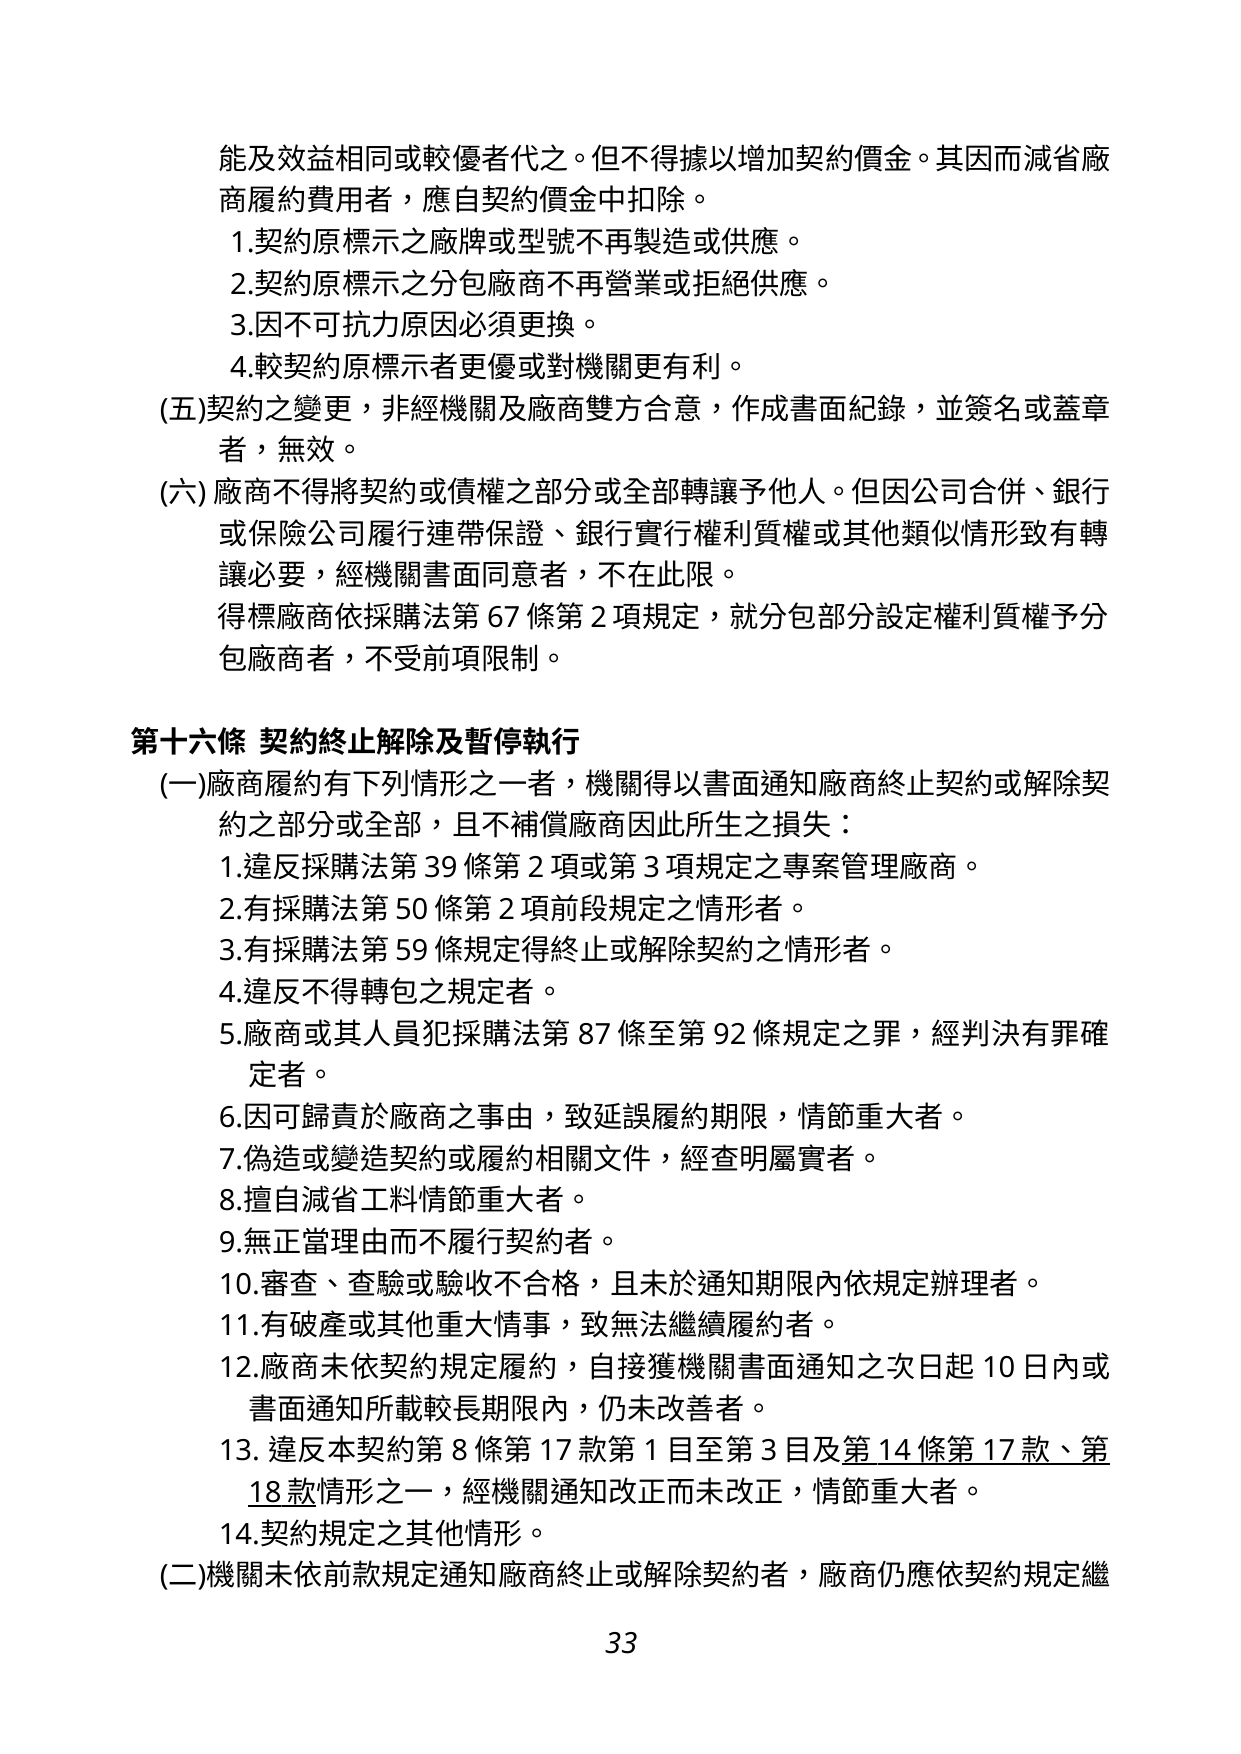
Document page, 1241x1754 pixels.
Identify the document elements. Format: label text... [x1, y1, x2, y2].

text (一)廠商履約有下列情形之一者，機關得以書面通知廠商終止契約或解除契約之部分或全部，且不補償廠商因此所生之損失： [159, 761, 1110, 844]
text 10.審查、查驗或驗收不合格，且未於通知期限內依規定辦理者。 [218, 1261, 1110, 1302]
text 1.契約原標示之廠牌或型號不再製造或供應。 [230, 219, 1110, 261]
text (二)機關未依前款規定通知廠商終止或解除契約者，廠商仍應依契約規定繼 [159, 1552, 1110, 1594]
text 13. 違反本契約第8條第17款第1目至第3目及第14條第17款、第18款情形之一，經機關通知改正而未改正，情節重大者。 [218, 1427, 1110, 1511]
text 3.因不可抗力原因必須更換。 [230, 302, 1110, 344]
text 2.契約原標示之分包廠商不再營業或拒絕供應。 [230, 261, 1110, 302]
text 11.有破產或其他重大情事，致無法繼續履約者。 [218, 1302, 1110, 1344]
text 7.偽造或變造契約或履約相關文件，經查明屬實者。 [218, 1136, 1110, 1177]
text 3.有採購法第59條規定得終止或解除契約之情形者。 [218, 927, 1110, 969]
text 12.廠商未依契約規定履約，自接獲機關書面通知之次日起10日內或書面通知所載較長期限內，仍未改善者。 [218, 1344, 1110, 1427]
text 6.因可歸責於廠商之事由，致延誤履約期限，情節重大者。 [218, 1094, 1110, 1136]
text 得標廠商依採購法第67條第2項規定，就分包部分設定權利質權予分包廠商者，不受前項限制。 [218, 594, 1110, 677]
text 9.無正當理由而不履行契約者。 [218, 1219, 1110, 1261]
text 4.較契約原標示者更優或對機關更有利。 [230, 344, 1110, 386]
text 第十六條 契約終止解除及暫停執行 [130, 719, 1110, 761]
text (六) 廠商不得將契約或債權之部分或全部轉讓予他人。但因公司合併、銀行或保險公司履行連帶保證、銀行實行權利質權或其他類似情形致有轉讓必要，經機關書面同意者，不在此限。 [159, 469, 1110, 594]
text 2.有採購法第50條第2項前段規定之情形者。 [218, 886, 1110, 927]
text 1.違反採購法第39條第2項或第3項規定之專案管理廠商。 [218, 844, 1110, 886]
text 4.違反不得轉包之規定者。 [218, 969, 1110, 1011]
text 14.契約規定之其他情形。 [218, 1511, 1110, 1552]
text 5.廠商或其人員犯採購法第87條至第92條規定之罪，經判決有罪確定者。 [218, 1011, 1110, 1094]
text 8.擅自減省工料情節重大者。 [218, 1177, 1110, 1219]
text (五)契約之變更，非經機關及廠商雙方合意，作成書面紀錄，並簽名或蓋章者，無效。 [159, 386, 1110, 469]
text 能及效益相同或較優者代之。但不得據以增加契約價金。其因而減省廠商履約費用者，應自契約價金中扣除。 [159, 136, 1110, 219]
